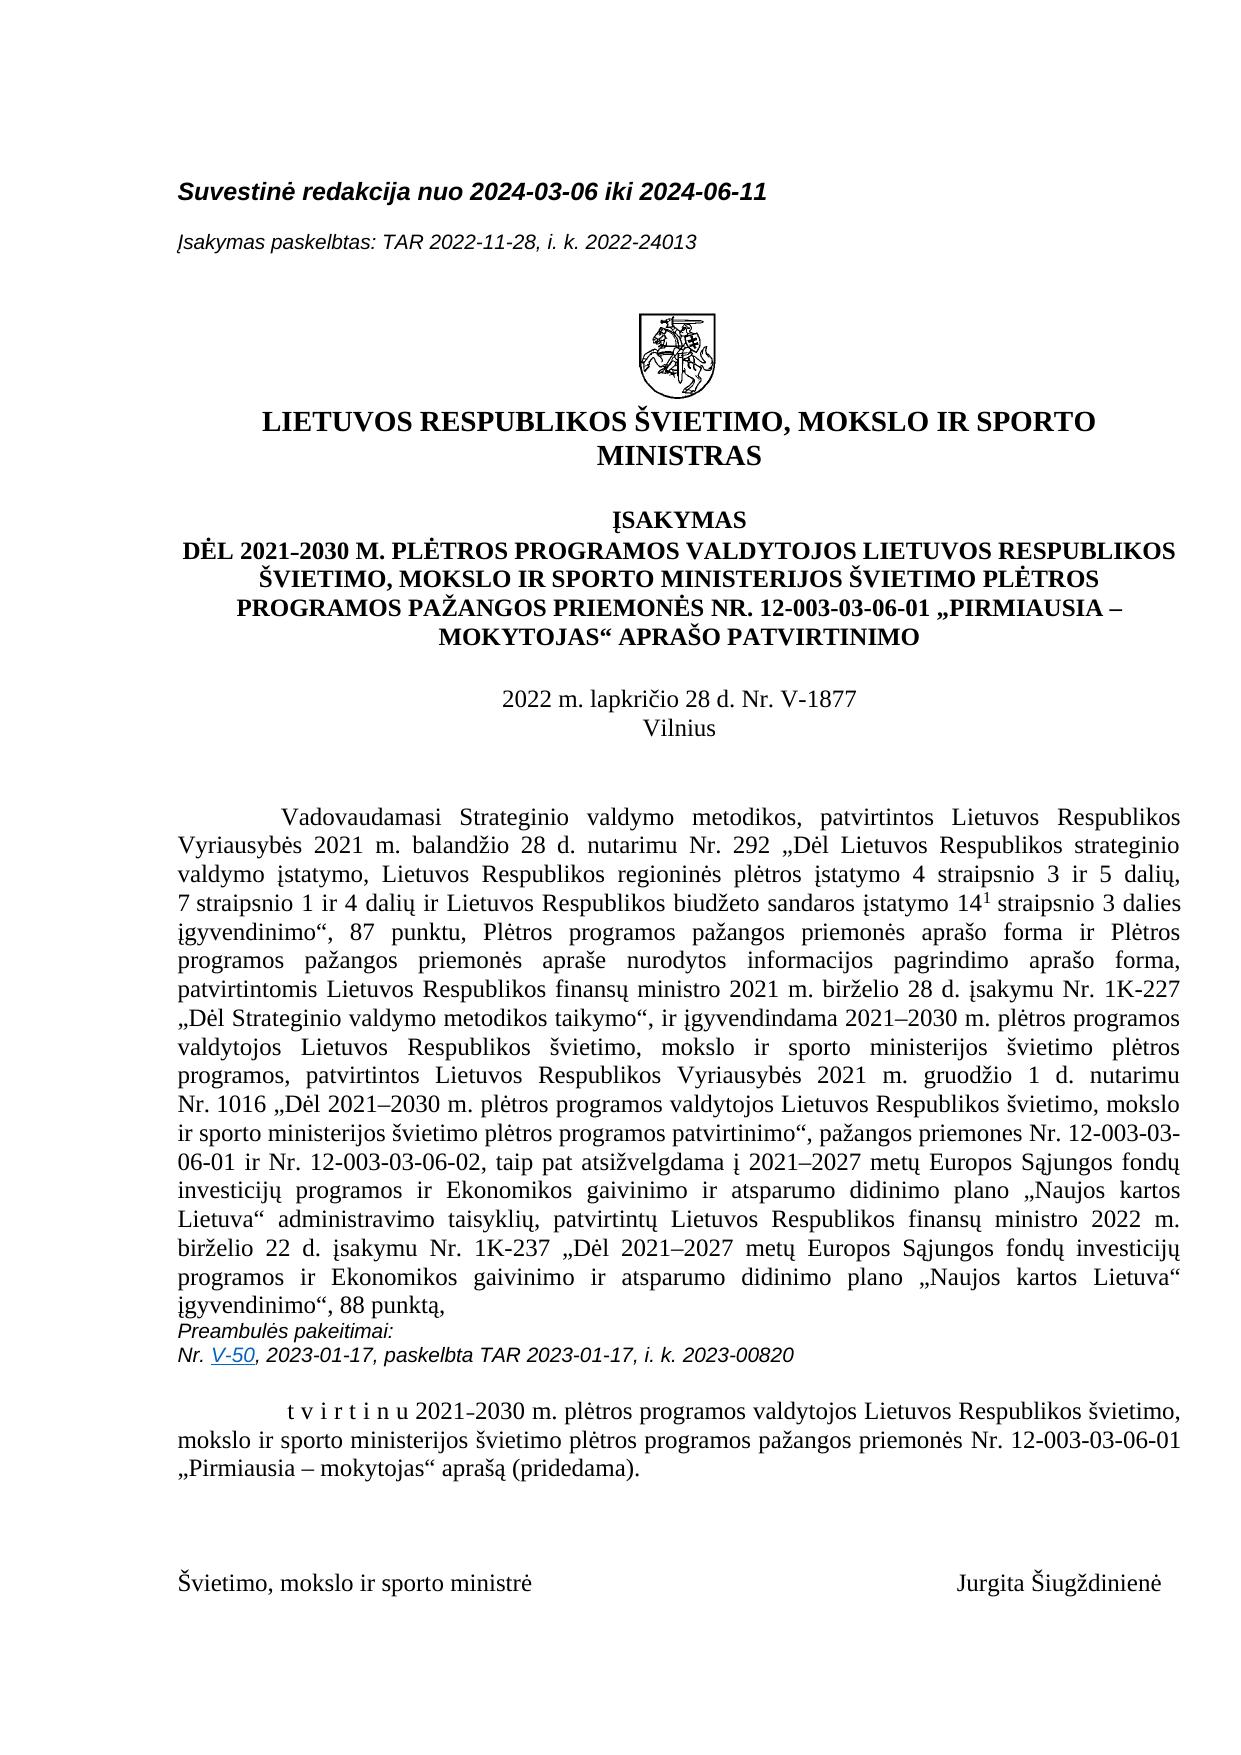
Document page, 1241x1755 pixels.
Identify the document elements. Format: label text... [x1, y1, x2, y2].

text LIETUVOS RESPUBLIKOS ŠVIETIMO, MOKSLO IR SPORTO MINISTRAS [177, 404, 1181, 471]
text Įsakymas paskelbtas: TAR 2022-11-28, i. k. 2022-24013 [177, 230, 1181, 254]
text ĮSAKYMAS [177, 505, 1181, 533]
text Nr. V-50, 2023-01-17, paskelbta TAR 2023-01-17, i. k. 2023-00820 [177, 1343, 1181, 1367]
text Švietimo, mokslo ir sporto ministrė Jurgita Šiugždinienė [177, 1568, 1181, 1597]
text t v i r t i n u 2021–2030 m. plėtros programos valdytojos Lietuvos Respublikos švietimo, mokslo ir sporto ministerijos švietimo plėtros programos pažangos priemonės Nr. 12-003-03-06-01 „Pirmiausia – mokytojas“ aprašą (pridedama). [177, 1396, 1181, 1482]
text Vadovaudamasi Strateginio valdymo metodikos, patvirtintos Lietuvos Respublikos Vyriausybės 2021 m. balandžio 28 d. nutarimu Nr. 292 „Dėl Lietuvos Respublikos strateginio valdymo įstatymo, Lietuvos Respublikos regioninės plėtros įstatymo 4 straipsnio 3 ir 5 dalių, 7 straipsnio 1 ir 4 dalių ir Lietuvos Respublikos biudžeto sandaros įstatymo 141 straipsnio 3 dalies įgyvendinimo“, 87 punktu, Plėtros programos pažangos priemonės aprašo forma ir Plėtros programos pažangos priemonės apraše nurodytos informacijos pagrindimo aprašo forma, patvirtintomis Lietuvos Respublikos finansų ministro 2021 m. birželio 28 d. įsakymu Nr. 1K-227 „Dėl Strateginio valdymo metodikos taikymo“, ir įgyvendindama 2021–2030 m. plėtros programos valdytojos Lietuvos Respublikos švietimo, mokslo ir sporto ministerijos švietimo plėtros programos, patvirtintos Lietuvos Respublikos Vyriausybės 2021 m. gruodžio 1 d. nutarimu Nr. 1016 „Dėl 2021–2030 m. plėtros programos valdytojos Lietuvos Respublikos švietimo, mokslo ir sporto ministerijos švietimo plėtros programos patvirtinimo“, pažangos priemones Nr. 12-003-03-06-01 ir Nr. 12-003-03-06-02, taip pat atsižvelgdama į 2021–2027 metų Europos Sąjungos fondų investicijų programos ir Ekonomikos gaivinimo ir atsparumo didinimo plano „Naujos kartos Lietuva“ administravimo taisyklių, patvirtintų Lietuvos Respublikos finansų ministro 2022 m. birželio 22 d. įsakymu Nr. 1K-237 „Dėl 2021–2027 metų Europos Sąjungos fondų investicijų programos ir Ekonomikos gaivinimo ir atsparumo didinimo plano „Naujos kartos Lietuva“ įgyvendinimo“, 88 punktą, [177, 802, 1181, 1319]
subtitle 2022 m. lapkričio 28 d. Nr. V-1877 [177, 684, 1181, 713]
text Suvestinė redakcija nuo 2024-03-06 iki 2024-06-11 [177, 177, 1181, 206]
text Preambulės pakeitimai: [177, 1319, 1181, 1343]
text DĖL 2021–2030 M. PLĖTROS PROGRAMOS VALDYTOJOS LIETUVOS RESPUBLIKOS ŠVIETIMO, MOKSLO IR SPORTO MINISTERIJOS ŠVIETIMO PLĖTROS PROGRAMOS PAŽANGOS PRIEMONĖS NR. 12-003-03-06-01 „PIRMIAUSIA – MOKYTOJAS“ APRAŠO PATVIRTINIMO [177, 536, 1181, 651]
text Vilnius [177, 713, 1181, 742]
